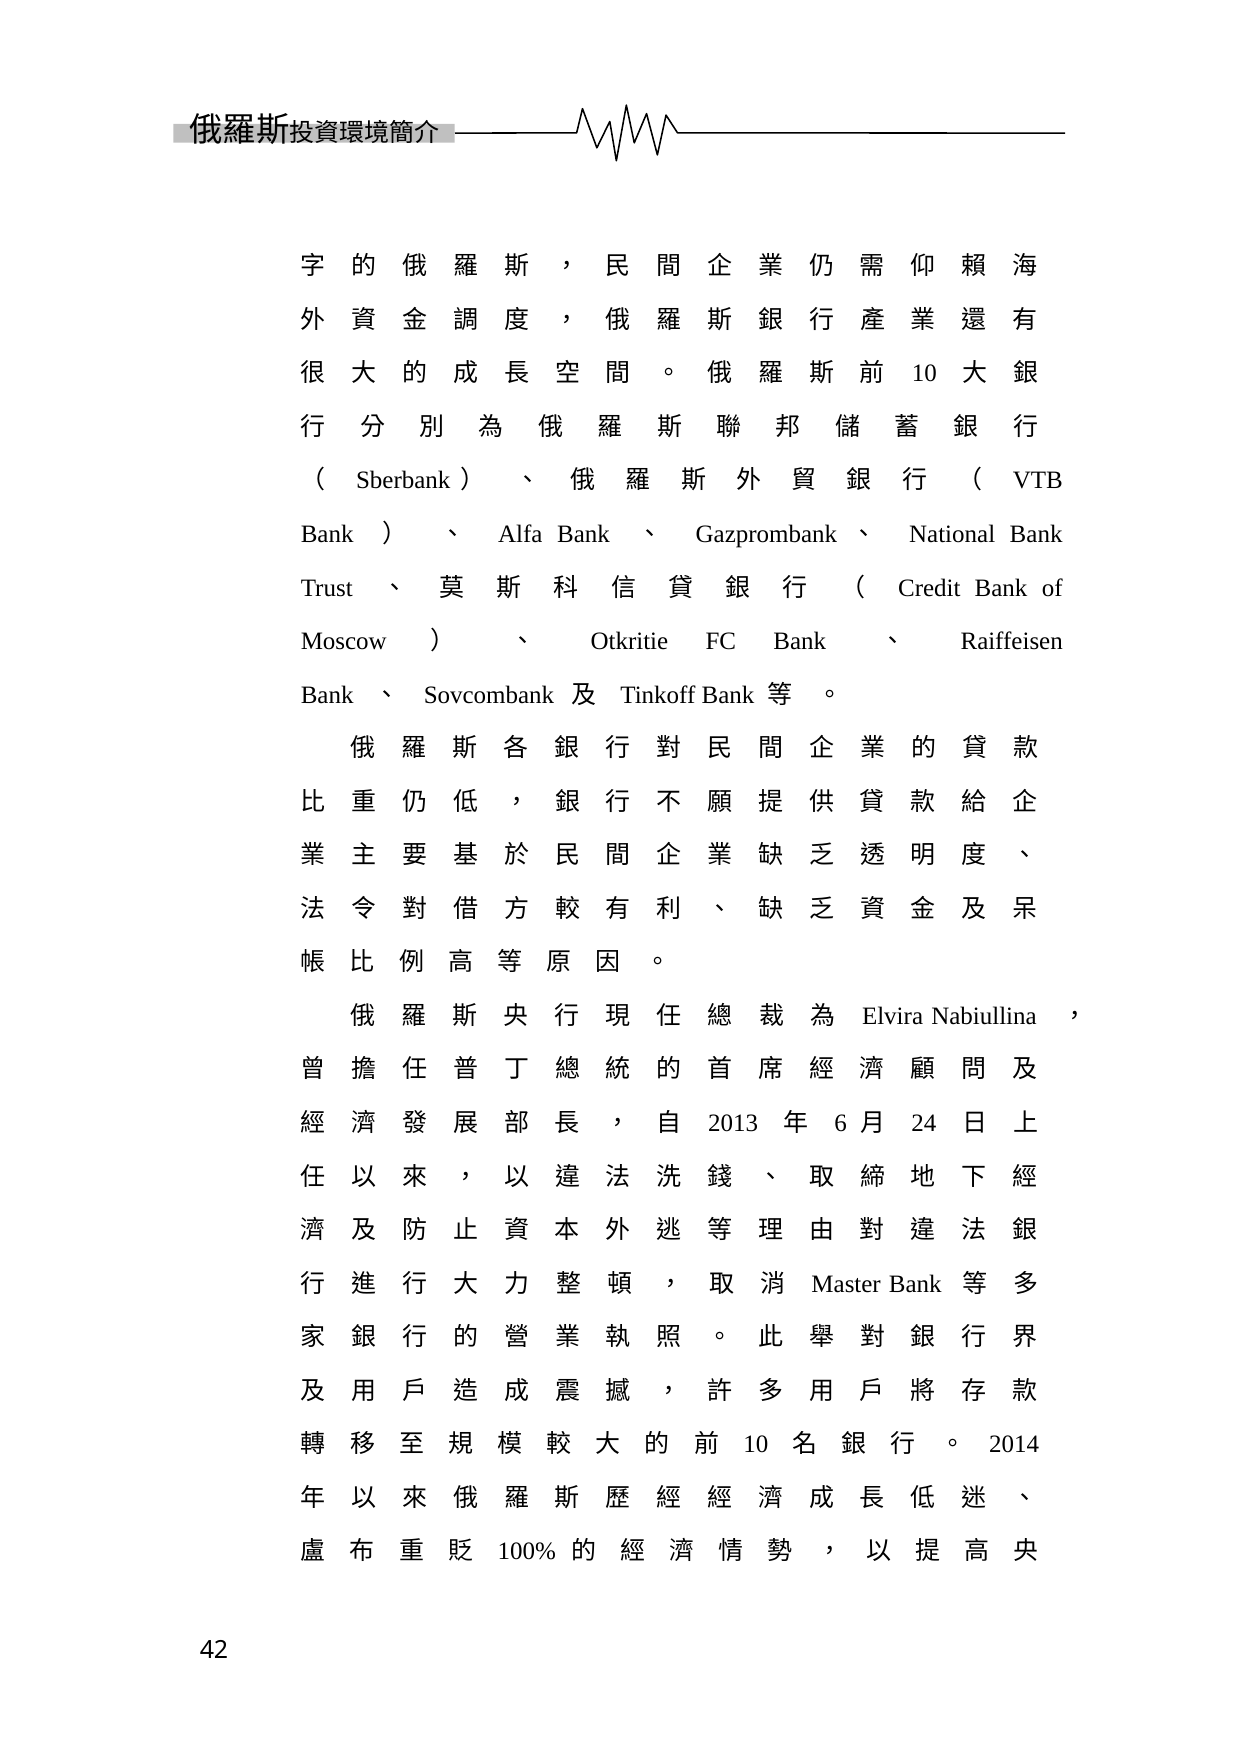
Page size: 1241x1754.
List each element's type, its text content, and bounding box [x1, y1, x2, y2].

text 俄羅斯各銀行對民間企業的貸款比重仍低，銀行不願提供貸款給企業主要基於民間企業缺乏透明度、法令對借方較有利、缺乏資金及呆帳比例高等原因。 [276, 719, 1063, 987]
text 僅管表面上俄羅斯銀行數量眾多，但絕大部分銀行的放款業務規模都很小，因債信體系不健全，銀行無法開立信用狀，放款集中少數大客戶，能夠提供全方位及歐美標準金融服務的銀行並不多，僧多粥少，利息又高，造成中小企業申請融資不易。擁有巨額外匯存底與財政赤字的俄羅斯，民間企業仍需仰賴海外資金調度，俄羅斯銀行產業還有很大的成長空間。俄羅斯前10大銀行分別為俄羅斯聯邦儲蓄銀行（Sberbank）、俄羅斯外貿銀行（VTB Bank）、Alfa Bank、Gazprombank、National Bank Trust、莫斯科信貸銀行（Credit Bank of Moscow）、Otkritie FC Bank、Raiffeisen Bank、Sovcombank及Tinkoff Bank 等。 [276, 237, 1063, 719]
text 俄羅斯央行現任總裁為Elvira Nabiullina，曾擔任普丁總統的首席經濟顧問及經濟發展部長，自2013年6月24日上任以來，以違法洗錢、取締地下經濟及防止資本外逃等理由對違法銀行進行大力整頓，取消Master Bank等多家銀行的營業執照。此舉對銀行界及用戶造成震撼，許多用戶將存款轉移至規模較大的前10名銀行。2014年以來俄羅斯歷經經濟成長低迷、盧布重貶100%的經濟情勢，以提高央行重貼現率的方式有效控制俄羅斯通貨膨脹率及穩定匯率獲得高度評價。 [276, 987, 1063, 1576]
